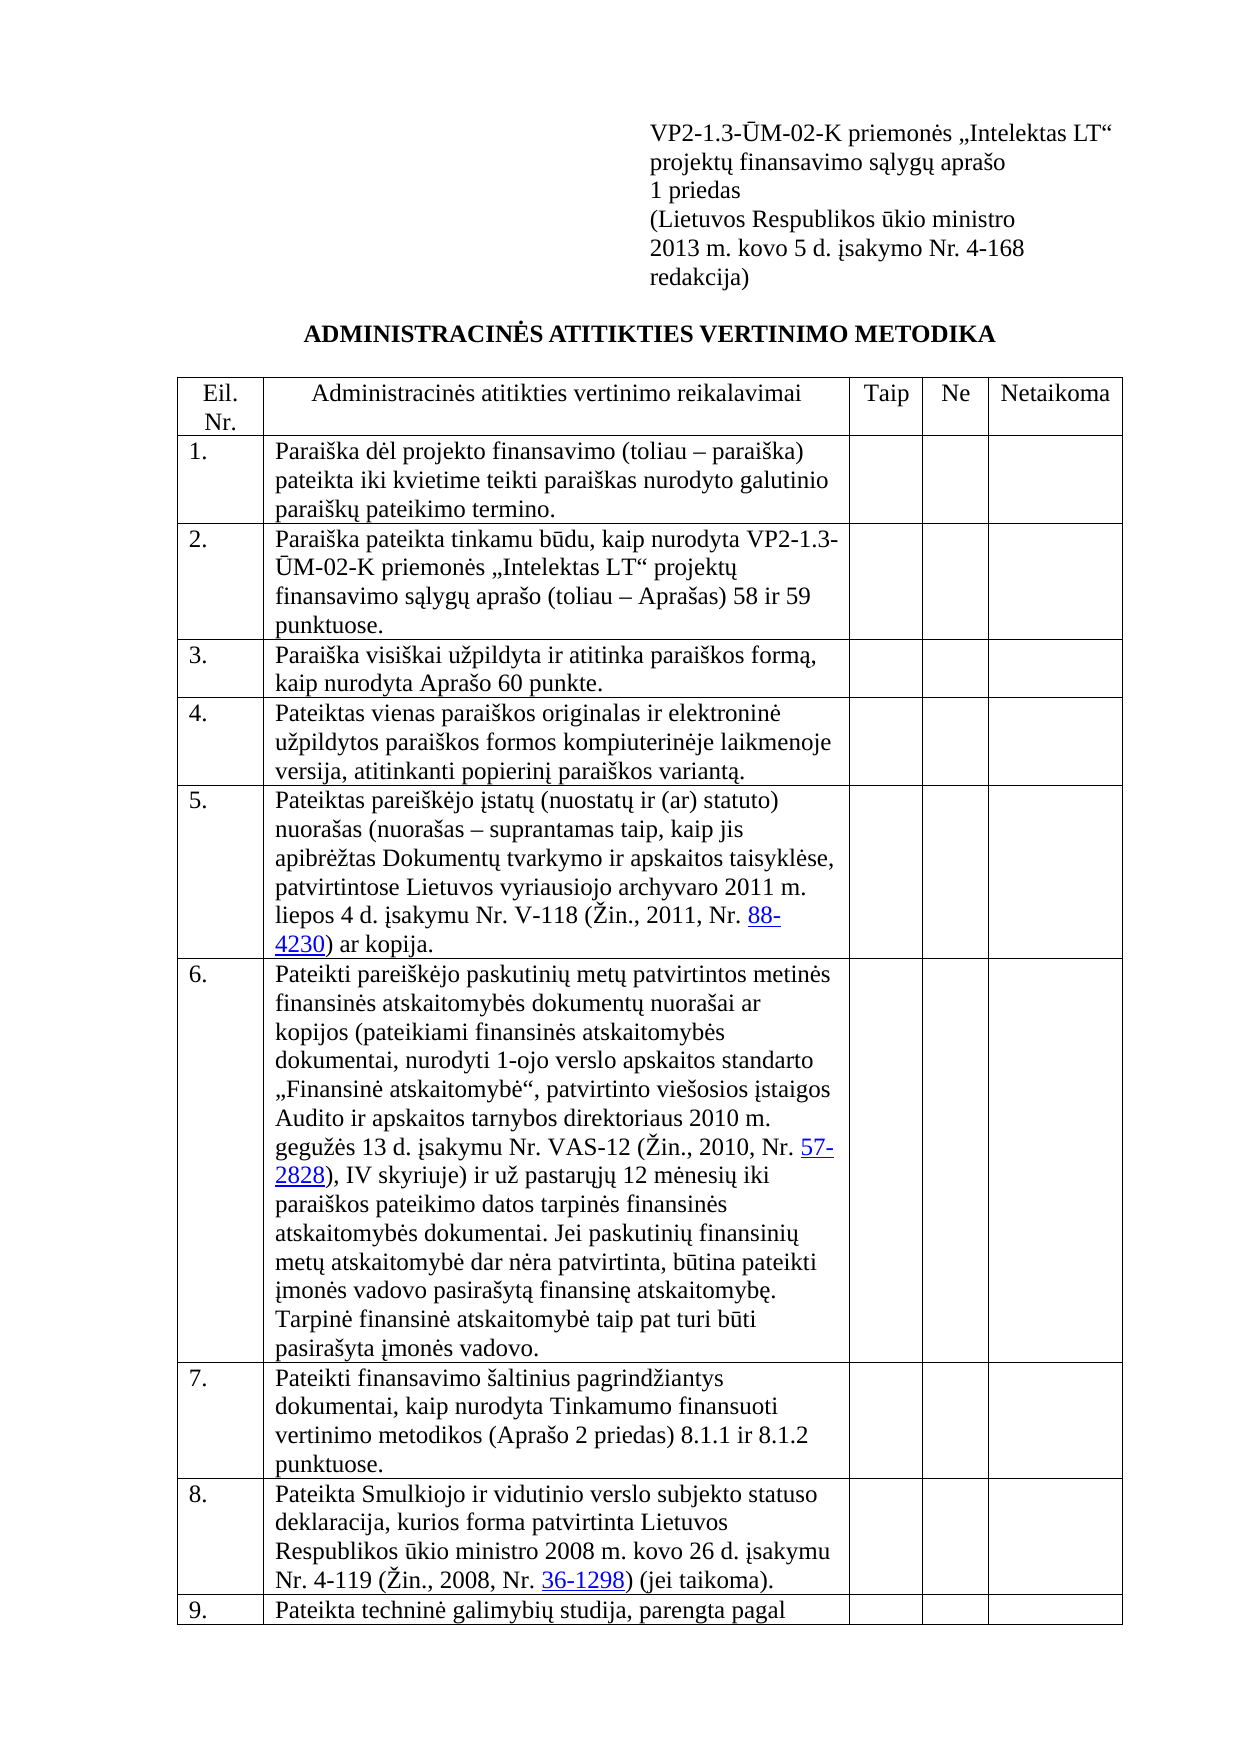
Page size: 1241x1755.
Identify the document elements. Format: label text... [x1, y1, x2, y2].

table_cell [989, 436, 1122, 523]
table_cell [989, 524, 1122, 639]
table_cell [989, 640, 1122, 697]
table_cell Pateikti pareiškėjo paskutinių metų patvirtintos metinės finansinės atskaitomybės dokumentų nuorašai ar kopijos (pateikiami finansinės atskaitomybės dokumentai, nurodyti 1-ojo verslo apskaitos standarto „Finansinė atskaitomybė“, patvirtinto viešosios įstaigos Audito ir apskaitos tarnybos direktoriaus 2010 m. gegužės 13 d. įsakymu Nr. VAS-12 (Žin., 2010, Nr. 57-2828), IV skyriuje) ir už pastarųjų 12 mėnesių iki paraiškos pateikimo datos tarpinės finansinės atskaitomybės dokumentai. Jei paskutinių finansinių metų atskaitomybė dar nėra patvirtinta, būtina pateikti įmonės vadovo pasirašytą finansinę atskaitomybę. Tarpinė finansinė atskaitomybė taip pat turi būti pasirašyta įmonės vadovo. [264, 959, 849, 1362]
text 2013 m. kovo 5 d. įsakymo Nr. 4-168 [649, 233, 1122, 262]
table_header Administracinės atitikties vertinimo reikalavimai [264, 378, 849, 435]
table_cell [923, 1479, 988, 1594]
text 1 priedas [649, 176, 1122, 204]
table_cell 9. [178, 1595, 263, 1623]
table_cell [850, 1595, 922, 1623]
table_cell [850, 436, 922, 523]
table_cell [850, 786, 922, 958]
table_cell 4. [178, 698, 263, 784]
table_cell 3. [178, 640, 263, 697]
table_header Taip [850, 378, 922, 435]
table_cell [923, 786, 988, 958]
table_cell [989, 1595, 1122, 1623]
table_cell [850, 1479, 922, 1594]
table_cell Paraiška dėl projekto finansavimo (toliau – paraiška) pateikta iki kvietime teikti paraiškas nurodyto galutinio paraiškų pateikimo termino. [264, 436, 849, 523]
table_cell [989, 1363, 1122, 1478]
table_cell [923, 1363, 988, 1478]
table_cell 2. [178, 524, 263, 639]
table_cell [923, 959, 988, 1362]
table_cell Pateiktas pareiškėjo įstatų (nuostatų ir (ar) statuto) nuorašas (nuorašas – suprantamas taip, kaip jis apibrėžtas Dokumentų tvarkymo ir apskaitos taisyklėse, patvirtintose Lietuvos vyriausiojo archyvaro 2011 m. liepos 4 d. įsakymu Nr. V-118 (Žin., 2011, Nr. 88-4230) ar kopija. [264, 786, 849, 958]
text redakcija) [649, 262, 1122, 291]
table_cell [850, 640, 922, 697]
table_cell [923, 640, 988, 697]
text VP2-1.3-ŪM-02-K priemonės „Intelektas LT“ [649, 118, 1122, 147]
table_cell 6. [178, 959, 263, 1362]
text ADMINISTRACINĖS ATITIKTIES VERTINIMO METODIKA [177, 319, 1122, 348]
table_cell [850, 524, 922, 639]
table_header Eil. Nr. [178, 378, 263, 435]
table_cell 7. [178, 1363, 263, 1478]
table_cell [989, 959, 1122, 1362]
table_cell 1. [178, 436, 263, 523]
table_cell Pateiktas vienas paraiškos originalas ir elektroninė užpildytos paraiškos formos kompiuterinėje laikmenoje versija, atitinkanti popierinį paraiškos variantą. [264, 698, 849, 784]
table_cell [923, 436, 988, 523]
table_cell [989, 698, 1122, 784]
table_cell Paraiška visiškai užpildyta ir atitinka paraiškos formą, kaip nurodyta Aprašo 60 punkte. [264, 640, 849, 697]
table_cell Paraiška pateikta tinkamu būdu, kaip nurodyta VP2-1.3-ŪM-02-K priemonės „Intelektas LT“ projektų finansavimo sąlygų aprašo (toliau – Aprašas) 58 ir 59 punktuose. [264, 524, 849, 639]
table_cell [923, 524, 988, 639]
table_cell Pateikta techninė galimybių studija, parengta pagal [264, 1595, 849, 1623]
table_cell [850, 1363, 922, 1478]
table_cell [850, 959, 922, 1362]
table_cell [923, 1595, 988, 1623]
table_cell [989, 786, 1122, 958]
table_cell Pateikti finansavimo šaltinius pagrindžiantys dokumentai, kaip nurodyta Tinkamumo finansuoti vertinimo metodikos (Aprašo 2 priedas) 8.1.1 ir 8.1.2 punktuose. [264, 1363, 849, 1478]
table_cell [923, 698, 988, 784]
table_cell [989, 1479, 1122, 1594]
table_cell [850, 698, 922, 784]
table_header Ne [923, 378, 988, 435]
table_cell Pateikta Smulkiojo ir vidutinio verslo subjekto statuso deklaracija, kurios forma patvirtinta Lietuvos Respublikos ūkio ministro 2008 m. kovo 26 d. įsakymu Nr. 4-119 (Žin., 2008, Nr. 36-1298) (jei taikoma). [264, 1479, 849, 1594]
table_cell 8. [178, 1479, 263, 1594]
text (Lietuvos Respublikos ūkio ministro [649, 204, 1122, 233]
table_cell 5. [178, 786, 263, 958]
table_header Netaikoma [989, 378, 1122, 435]
text projektų finansavimo sąlygų aprašo [649, 147, 1122, 176]
